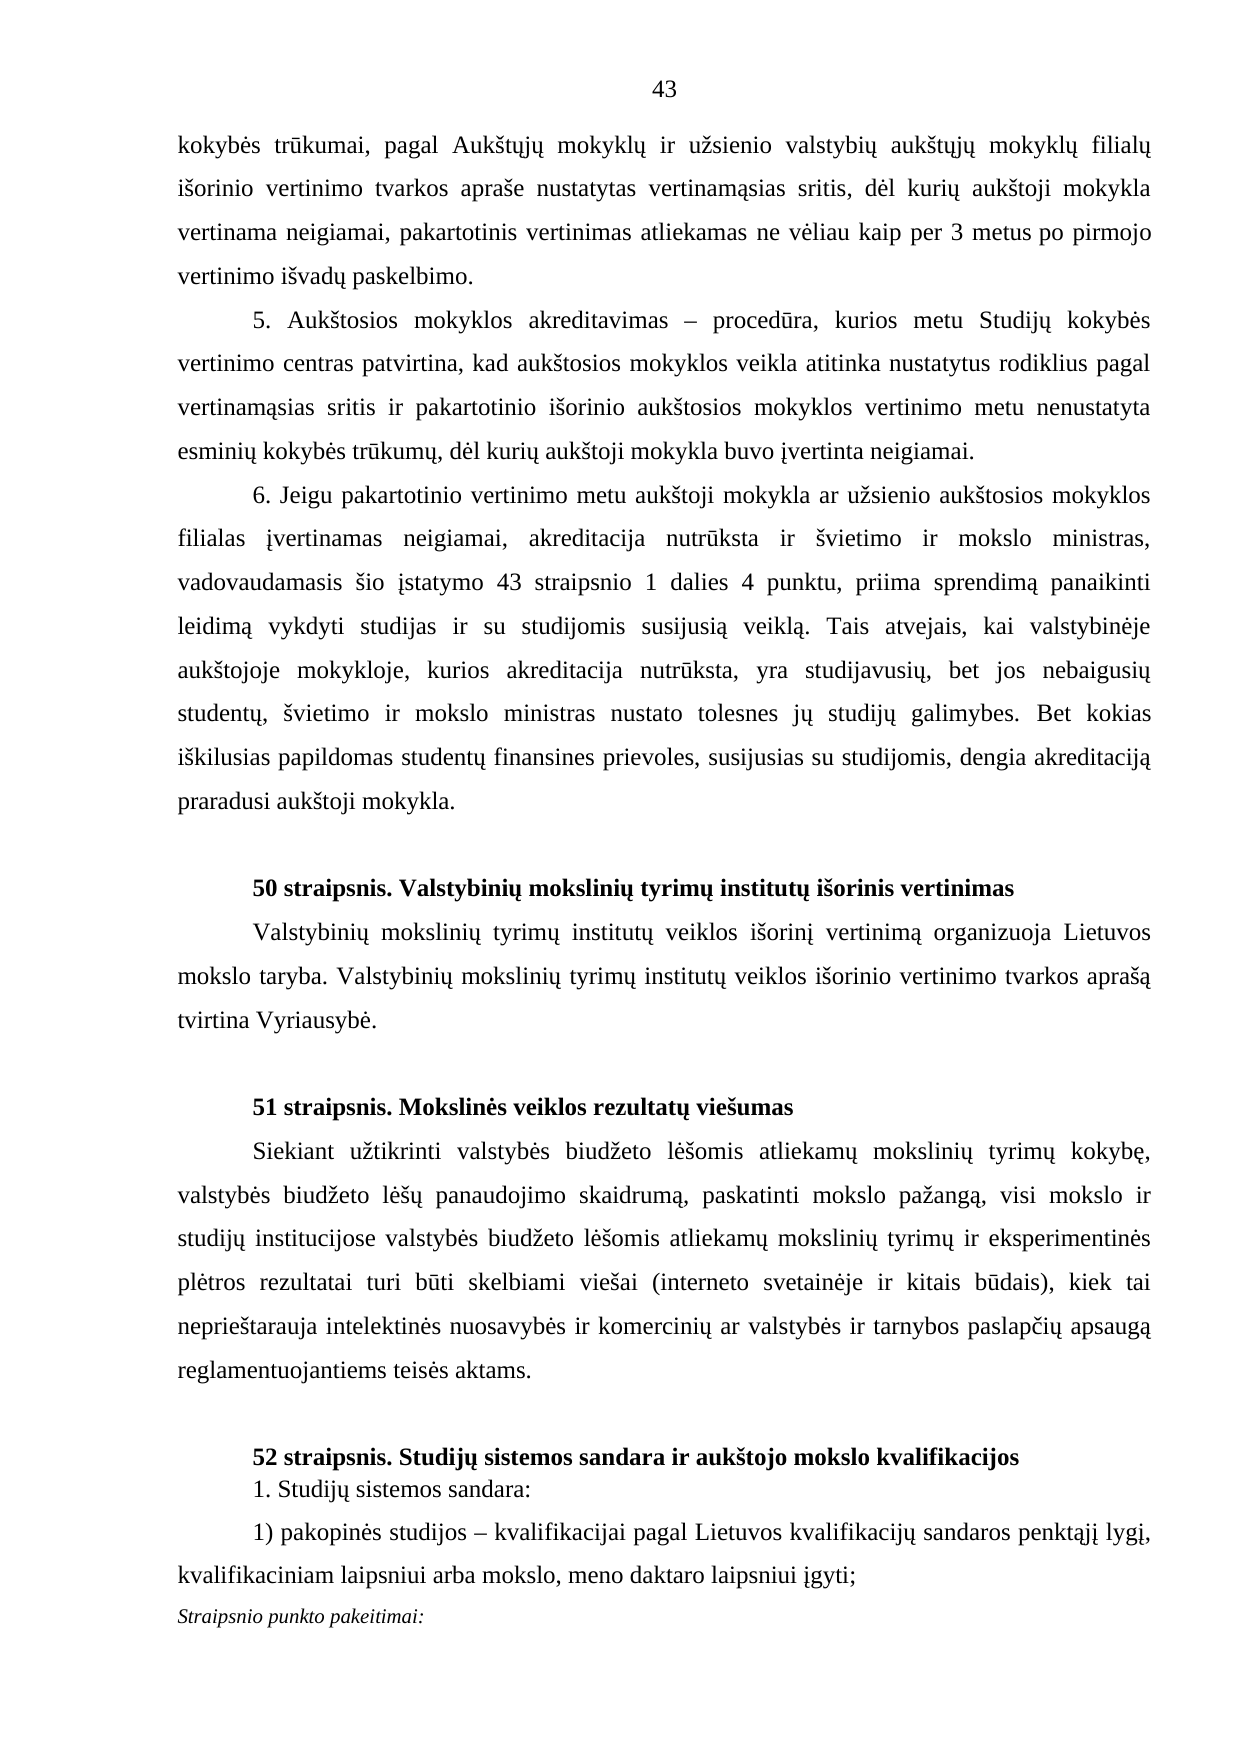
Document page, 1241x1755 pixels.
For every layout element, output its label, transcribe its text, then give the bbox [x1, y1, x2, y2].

text Straipsnio punkto pakeitimai: [177, 1604, 1152, 1628]
text 52 straipsnis. Studijų sistemos sandara ir aukštojo mokslo kvalifikacijos [177, 1431, 1152, 1474]
text 1. Studijų sistemos sandara: [177, 1474, 1152, 1503]
text Siekiant užtikrinti valstybės biudžeto lėšomis atliekamų mokslinių tyrimų kokybę, valstybės biudžeto lėšų panaudojimo skaidrumą, paskatinti mokslo pažangą, visi mokslo ir studijų institucijose valstybės biudžeto lėšomis atliekamų mokslinių tyrimų ir eksperimentinės plėtros rezultatai turi būti skelbiami viešai (interneto svetainėje ir kitais būdais), kiek tai neprieštarauja intelektinės nuosavybės ir komercinių ar valstybės ir tarnybos paslapčių apsaugą reglamentuojantiems teisės aktams. [177, 1124, 1152, 1387]
text 5. Aukštosios mokyklos akreditavimas – procedūra, kurios metu Studijų kokybės vertinimo centras patvirtina, kad aukštosios mokyklos veikla atitinka nustatytus rodiklius pagal vertinamąsias sritis ir pakartotinio išorinio aukštosios mokyklos vertinimo metu nenustatyta esminių kokybės trūkumų, dėl kurių aukštoji mokykla buvo įvertinta neigiamai. [177, 293, 1152, 468]
text 6. Jeigu pakartotinio vertinimo metu aukštoji mokykla ar užsienio aukštosios mokyklos filialas įvertinamas neigiamai, akreditacija nutrūksta ir švietimo ir mokslo ministras, vadovaudamasis šio įstatymo 43 straipsnio 1 dalies 4 punktu, priima sprendimą panaikinti leidimą vykdyti studijas ir su studijomis susijusią veiklą. Tais atvejais, kai valstybinėje aukštojoje mokykloje, kurios akreditacija nutrūksta, yra studijavusių, bet jos nebaigusių studentų, švietimo ir mokslo ministras nustato tolesnes jų studijų galimybes. Bet kokias iškilusias papildomas studentų finansines prievoles, susijusias su studijomis, dengia akreditaciją praradusi aukštoji mokykla. [177, 468, 1152, 818]
text kokybės trūkumai, pagal Aukštųjų mokyklų ir užsienio valstybių aukštųjų mokyklų filialų išorinio vertinimo tvarkos apraše nustatytas vertinamąsias sritis, dėl kurių aukštoji mokykla vertinama neigiamai, pakartotinis vertinimas atliekamas ne vėliau kaip per 3 metus po pirmojo vertinimo išvadų paskelbimo. [177, 118, 1152, 293]
text Valstybinių mokslinių tyrimų institutų veiklos išorinį vertinimą organizuoja Lietuvos mokslo taryba. Valstybinių mokslinių tyrimų institutų veiklos išorinio vertinimo tvarkos aprašą tvirtina Vyriausybė. [177, 906, 1152, 1037]
text 50 straipsnis. Valstybinių mokslinių tyrimų institutų išorinis vertinimas [177, 862, 1152, 906]
text 51 straipsnis. Mokslinės veiklos rezultatų viešumas [177, 1081, 1152, 1124]
text 1) pakopinės studijos – kvalifikacijai pagal Lietuvos kvalifikacijų sandaros penktąjį lygį, kvalifikaciniam laipsniui arba mokslo, meno daktaro laipsniui įgyti; [177, 1517, 1152, 1589]
